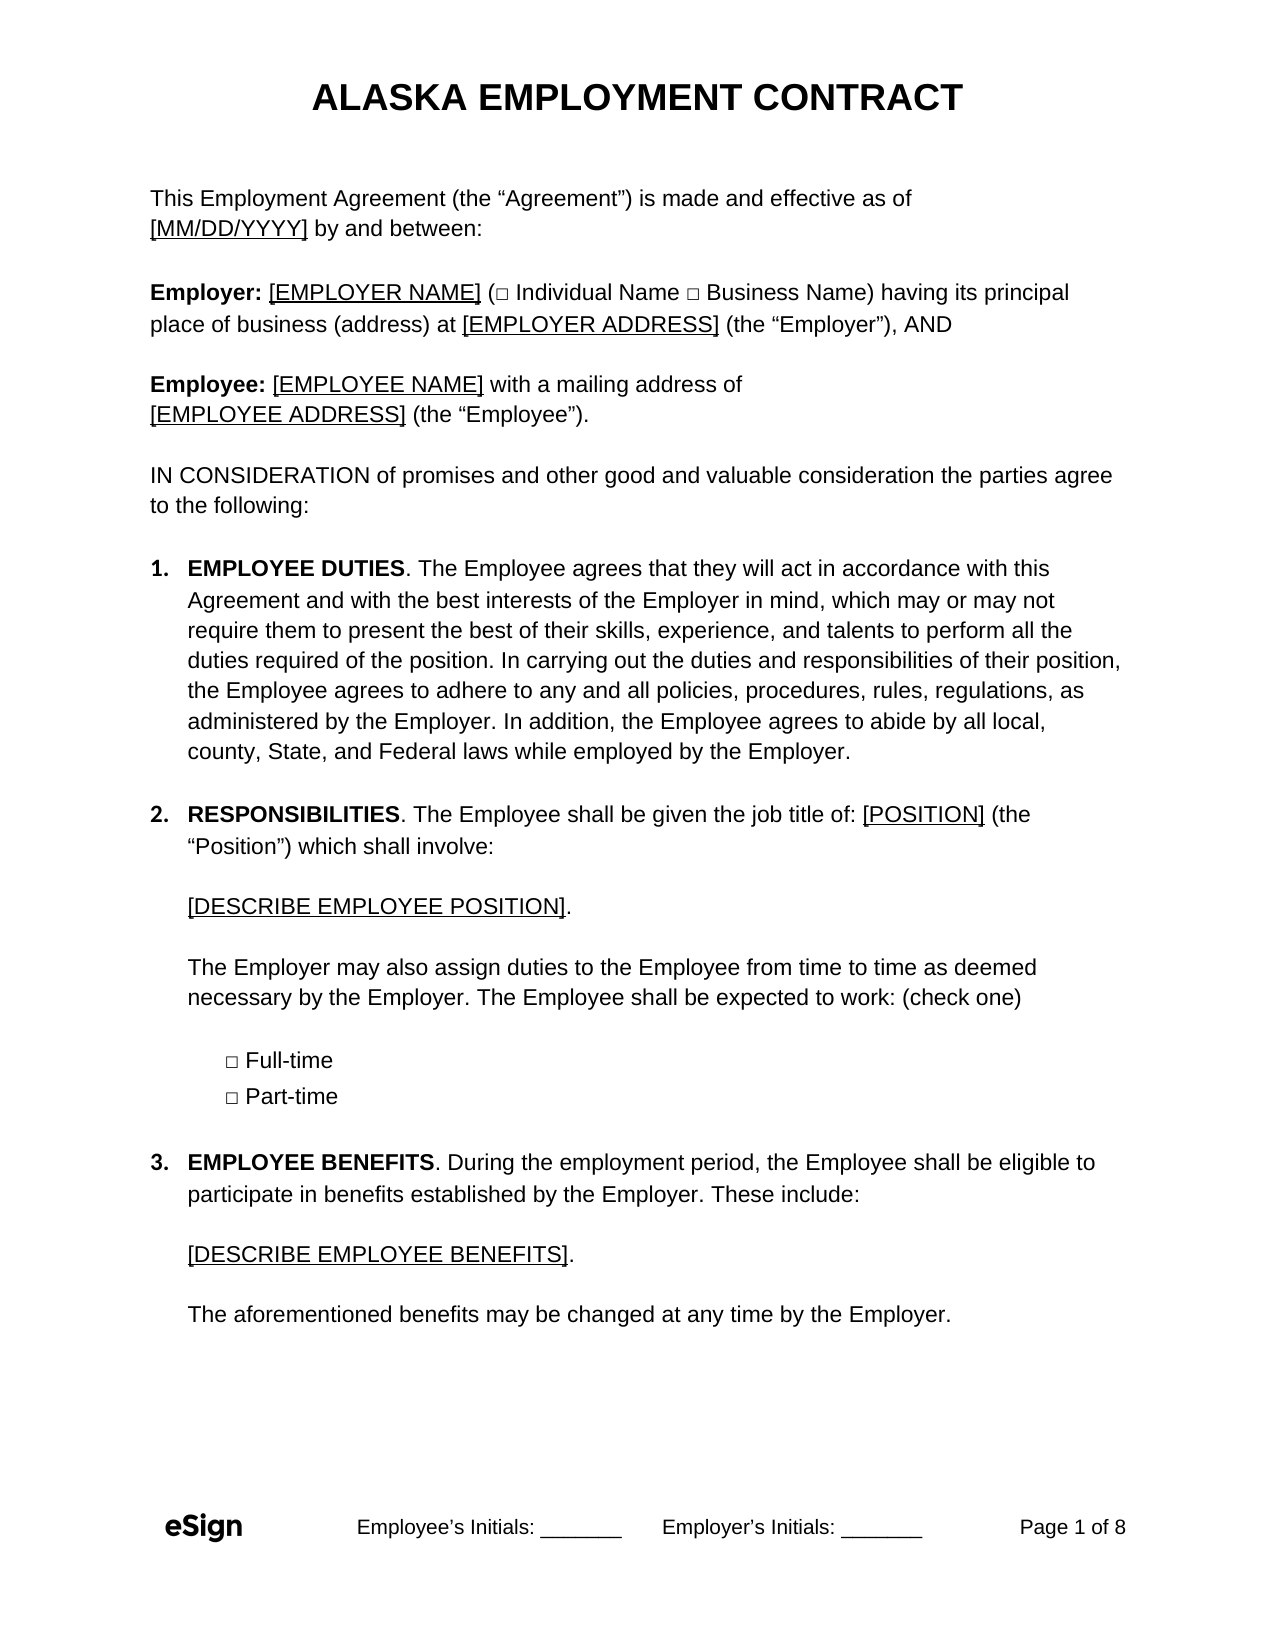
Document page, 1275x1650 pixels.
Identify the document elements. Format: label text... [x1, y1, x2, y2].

list ☐ Full-time [225, 1044, 1125, 1075]
text Employee: [EMPLOYEE NAME] with a mailing address of [150, 371, 1125, 397]
text Employer: [EMPLOYER NAME] (☐ Individual Name ☐ Business Name) having its principal place of business (address) at [EMPLOYER ADDRESS] (the “Employer”), AND [150, 276, 1125, 337]
text ☐ Part-time [225, 1080, 1125, 1111]
text The aforementioned benefits may be changed at any time by the Employer. [187, 1301, 1125, 1328]
text [DESCRIBE EMPLOYEE BENEFITS]. [187, 1241, 1125, 1267]
text ALASKA EMPLOYMENT CONTRACT [150, 75, 1125, 118]
list EMPLOYEE DUTIES. The Employee agrees that they will act in accordance with this Agreement and with the best interests of the Employer in mind, which may or may not require them to present the best of their skills, experience, and talents to perform all the duties required of the position. In carrying out the duties and responsibilities of their position, the Employee agrees to adhere to any and all policies, procedures, rules, regulations, as administered by the Employer. In addition, the Employee agrees to abide by all local, county, State, and Federal laws while employed by the Employer. [150, 552, 1125, 764]
text [EMPLOYEE ADDRESS] (the “Employee”). [150, 401, 1125, 428]
list EMPLOYEE BENEFITS. During the employment period, the Employee shall be eligible to participate in benefits established by the Employer. These include: [150, 1146, 1125, 1207]
text This Employment Agreement (the “Agreement”) is made and effective as of [150, 185, 1125, 211]
list The Employer may also assign duties to the Employee from time to time as deemed necessary by the Employer. The Employee shall be expected to work: (check one) [187, 953, 1125, 1010]
text [MM/DD/YYYY] by and between: [150, 215, 1125, 242]
text [DESCRIBE EMPLOYEE POSITION]. [187, 893, 1125, 919]
list RESPONSIBILITIES. The Employee shall be given the job title of: [POSITION] (the “Position”) which shall involve: [150, 798, 1125, 859]
text IN CONSIDERATION of promises and other good and valuable consideration the parties agree to the following: [150, 462, 1125, 518]
